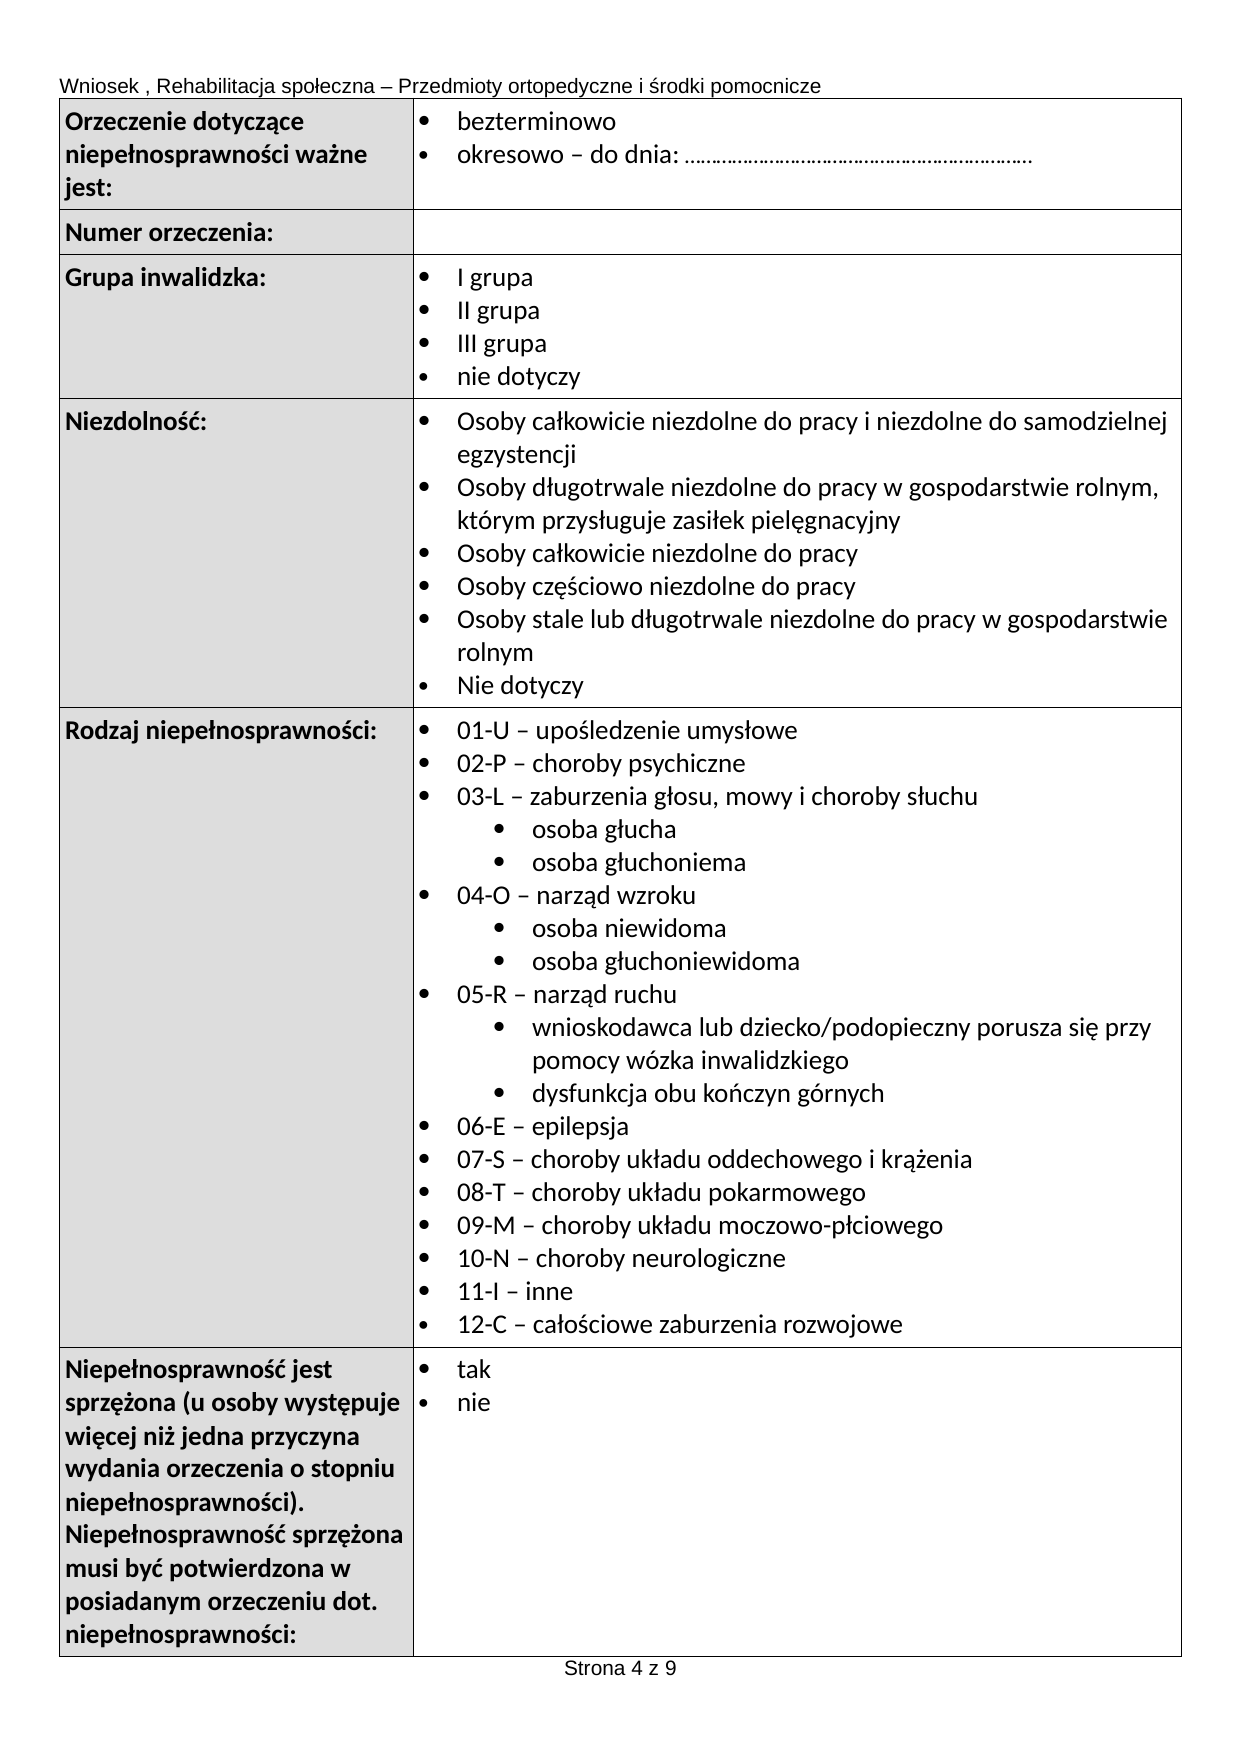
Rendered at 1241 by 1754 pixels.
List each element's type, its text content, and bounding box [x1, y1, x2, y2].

table_cell I grupa II grupa III grupa nie dotyczy [414, 255, 1181, 398]
table_cell 01-U – upośledzenie umysłowe 02-P – choroby psychiczne 03-L – zaburzenia głosu, mowy i choroby słuchu osoba głucha osoba głuchoniema 04-O – narząd wzroku osoba niewidoma osoba głuchoniewidoma 05-R – narząd ruchu wnioskodawca lub dziecko/podopieczny porusza się przy pomocy wózka inwalidzkiego dysfunkcja obu kończyn górnych 06-E – epilepsja 07-S – choroby układu oddechowego i krążenia 08-T – choroby układu pokarmowego 09-M – choroby układu moczowo-płciowego 10-N – choroby neurologiczne 11-I – inne 12-C – całościowe zaburzenia rozwojowe [414, 708, 1181, 1346]
table_cell bezterminowo okresowo – do dnia: ………………………………………………………… [414, 99, 1181, 209]
table_cell Osoby całkowicie niezdolne do pracy i niezdolne do samodzielnej egzystencji Osoby długotrwale niezdolne do pracy w gospodarstwie rolnym, którym przysługuje zasiłek pielęgnacyjny Osoby całkowicie niezdolne do pracy Osoby częściowo niezdolne do pracy Osoby stale lub długotrwale niezdolne do pracy w gospodarstwie rolnym Nie dotyczy [414, 399, 1181, 707]
table_cell Orzeczenie dotyczące niepełnosprawności ważne jest: [60, 99, 413, 209]
table_cell Numer orzeczenia: [60, 210, 413, 254]
table_cell Grupa inwalidzka: [60, 255, 413, 398]
table_cell Niezdolność: [60, 399, 413, 707]
table_cell Rodzaj niepełnosprawności: [60, 708, 413, 1346]
table_cell Niepełnosprawność jest sprzężona (u osoby występuje więcej niż jedna przyczyna wydania orzeczenia o stopniu niepełnosprawności). Niepełnosprawność sprzężona musi być potwierdzona w posiadanym orzeczeniu dot. niepełnosprawności: [60, 1348, 413, 1656]
table_cell [414, 210, 1181, 254]
table_cell tak nie [414, 1348, 1181, 1656]
